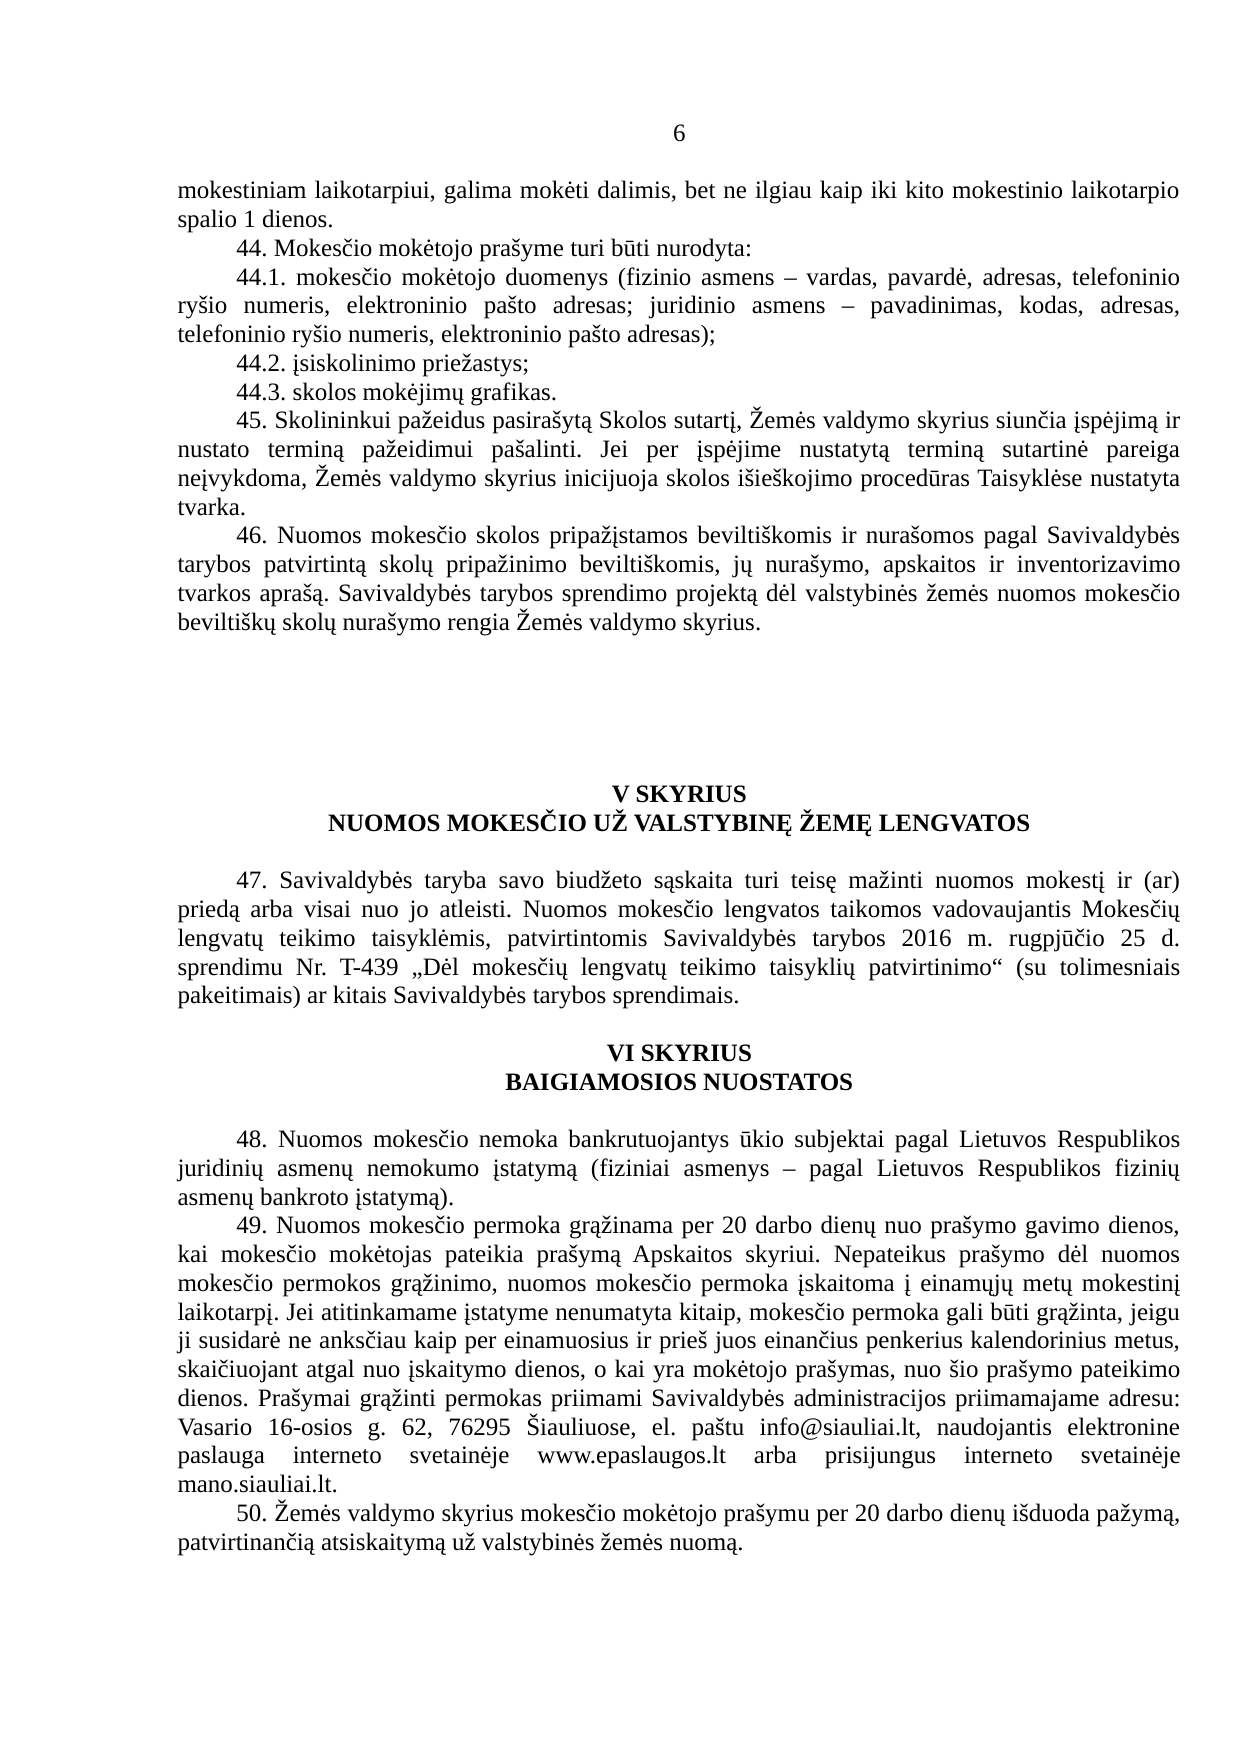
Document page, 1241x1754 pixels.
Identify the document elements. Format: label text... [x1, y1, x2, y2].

text BAIGIAMOSIOS NUOSTATOS [177, 1067, 1181, 1096]
text 44.3. skolos mokėjimų grafikas. [177, 377, 1181, 406]
text 46. Nuomos mokesčio skolos pripažįstamos beviltiškomis ir nurašomos pagal Savivaldybės tarybos patvirtintą skolų pripažinimo beviltiškomis, jų nurašymo, apskaitos ir inventorizavimo tvarkos aprašą. Savivaldybės tarybos sprendimo projektą dėl valstybinės žemės nuomos mokesčio beviltiškų skolų nurašymo rengia Žemės valdymo skyrius. [177, 521, 1181, 636]
text 50. Žemės valdymo skyrius mokesčio mokėtojo prašymu per 20 darbo dienų išduoda pažymą, patvirtinančią atsiskaitymą už valstybinės žemės nuomą. [177, 1498, 1181, 1556]
text 44.1. mokesčio mokėtojo duomenys (fizinio asmens – vardas, pavardė, adresas, telefoninio ryšio numeris, elektroninio pašto adresas; juridinio asmens – pavadinimas, kodas, adresas, telefoninio ryšio numeris, elektroninio pašto adresas); [177, 262, 1181, 348]
text NUOMOS MOKESČIO UŽ VALSTYBINĘ ŽEMĘ LENGVATOS [177, 808, 1181, 837]
text 44.2. įsiskolinimo priežastys; [177, 348, 1181, 377]
text 47. Savivaldybės taryba savo biudžeto sąskaita turi teisę mažinti nuomos mokestį ir (ar) priedą arba visai nuo jo atleisti. Nuomos mokesčio lengvatos taikomos vadovaujantis Mokesčių lengvatų teikimo taisyklėmis, patvirtintomis Savivaldybės tarybos 2016 m. rugpjūčio 25 d. sprendimu Nr. T-439 „Dėl mokesčių lengvatų teikimo taisyklių patvirtinimo“ (su tolimesniais pakeitimais) ar kitais Savivaldybės tarybos sprendimais. [177, 866, 1181, 1009]
text mokestiniam laikotarpiui, galima mokėti dalimis, bet ne ilgiau kaip iki kito mokestinio laikotarpio spalio 1 dienos. [177, 176, 1181, 233]
text VI SKYRIUS [177, 1038, 1181, 1067]
text 44. Mokesčio mokėtojo prašyme turi būti nurodyta: [177, 233, 1181, 262]
text 45. Skolininkui pažeidus pasirašytą Skolos sutartį, Žemės valdymo skyrius siunčia įspėjimą ir nustato terminą pažeidimui pašalinti. Jei per įspėjime nustatytą terminą sutartinė pareiga neįvykdoma, Žemės valdymo skyrius inicijuoja skolos išieškojimo procedūras Taisyklėse nustatyta tvarka. [177, 406, 1181, 521]
text 48. Nuomos mokesčio nemoka bankrutuojantys ūkio subjektai pagal Lietuvos Respublikos juridinių asmenų nemokumo įstatymą (fiziniai asmenys – pagal Lietuvos Respublikos fizinių asmenų bankroto įstatymą). [177, 1124, 1181, 1211]
text 49. Nuomos mokesčio permoka grąžinama per 20 darbo dienų nuo prašymo gavimo dienos, kai mokesčio mokėtojas pateikia prašymą Apskaitos skyriui. Nepateikus prašymo dėl nuomos mokesčio permokos grąžinimo, nuomos mokesčio permoka įskaitoma į einamųjų metų mokestinį laikotarpį. Jei atitinkamame įstatyme nenumatyta kitaip, mokesčio permoka gali būti grąžinta, jeigu ji susidarė ne anksčiau kaip per einamuosius ir prieš juos einančius penkerius kalendorinius metus, skaičiuojant atgal nuo įskaitymo dienos, o kai yra mokėtojo prašymas, nuo šio prašymo pateikimo dienos. Prašymai grąžinti permokas priimami Savivaldybės administracijos priimamajame adresu: Vasario 16-osios g. 62, 76295 Šiauliuose, el. paštu info@siauliai.lt, naudojantis elektronine paslauga interneto svetainėje www.epaslaugos.lt arba prisijungus interneto svetainėje mano.siauliai.lt. [177, 1211, 1181, 1498]
text V SKYRIUS [177, 779, 1181, 808]
